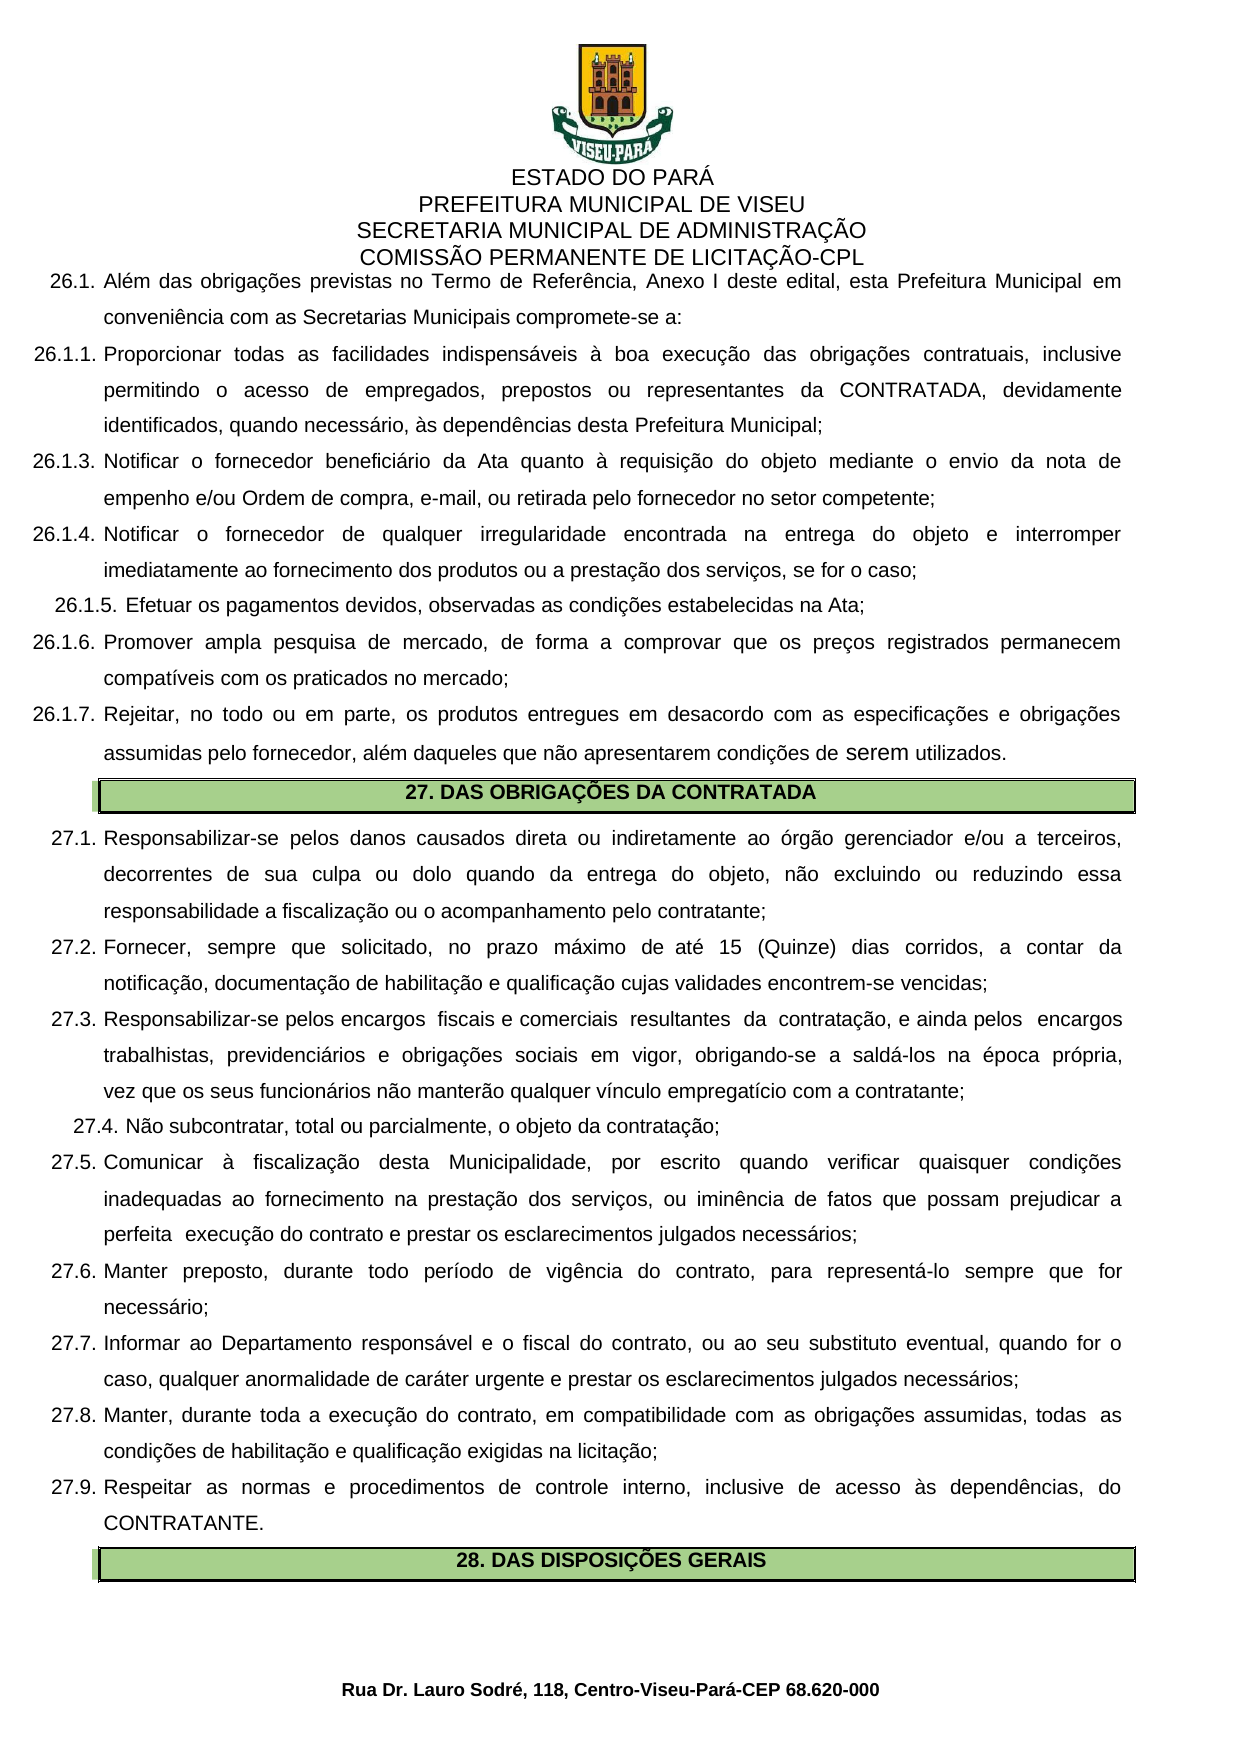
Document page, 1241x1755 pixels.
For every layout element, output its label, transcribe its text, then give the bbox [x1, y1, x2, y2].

list Fornecer, sempre que solicitado, no prazo máximo de até 15 (Quinze) dias corridos, a contar da notificação, documentação de habilitação e qualificação cujas validades encontrem-se vencidas; [81, 934, 1123, 994]
list Rejeitar, no todo ou em parte, os produtos entregues em desacordo com as especificações e obrigações assumidas pelo fornecedor, além daqueles que não apresentarem condições de serem utilizados. [81, 701, 1122, 765]
list Manter, durante toda a execução do contrato, em compatibilidade com as obrigações assumidas, todas as condições de habilitação e qualificação exigidas na licitação; [81, 1403, 1123, 1462]
list Notificar o fornecedor beneficiário da Ata quanto à requisição do objeto mediante o envio da nota de empenho e/ou Ordem de compra, e-mail, ou retirada pelo fornecedor no setor competente; [81, 449, 1122, 509]
list Efetuar os pagamentos devidos, observadas as condições estabelecidas na Ata; [103, 593, 1149, 617]
list Informar ao Departamento responsável e o fiscal do contrato, ou ao seu substituto eventual, quando for o caso, qualquer anormalidade de caráter urgente e prestar os esclarecimentos julgados necessários; [81, 1331, 1123, 1391]
list Não subcontratar, total ou parcialmente, o objeto da contratação; [103, 1114, 1149, 1138]
list Responsabilizar-se pelos danos causados direta ou indiretamente ao órgão gerenciador e/ou a terceiros, decorrentes de sua culpa ou dolo quando da entrega do objeto, não excluindo ou reduzindo essa responsabilidade a fiscalização ou o acompanhamento pelo contratante; [81, 826, 1122, 922]
list Proporcionar todas as facilidades indispensáveis à boa execução das obrigações contratuais, inclusive permitindo o acesso de empregados, prepostos ou representantes da CONTRATADA, devidamente identificados, quando necessário, às dependências desta Prefeitura Municipal; [81, 342, 1122, 437]
list Notificar o fornecedor de qualquer irregularidade encontrada na entrega do objeto e interromper imediatamente ao fornecimento dos produtos ou a prestação dos serviços, se for o caso; [81, 522, 1122, 581]
list Promover ampla pesquisa de mercado, de forma a comprovar que os preços registrados permanecem compatíveis com os praticados no mercado; [81, 629, 1121, 689]
list Além das obrigações previstas no Termo de Referência, Anexo I deste edital, esta Prefeitura Municipal em conveniência com as Secretarias Municipais compromete-se a: [81, 269, 1122, 329]
list Manter preposto, durante todo período de vigência do contrato, para representá-lo sempre que for necessário; [81, 1259, 1123, 1318]
list Comunicar à fiscalização desta Municipalidade, por escrito quando verificar quaisquer condições inadequadas ao fornecimento na prestação dos serviços, ou iminência de fatos que possam prejudicar a perfeita execução do contrato e prestar os esclarecimentos julgados necessários; [81, 1150, 1122, 1246]
list Responsabilizar-se pelos encargos fiscais e comerciais resultantes da contratação, e ainda pelos encargos trabalhistas, previdenciários e obrigações sociais em vigor, obrigando-se a saldá-los na época própria, vez que os seus funcionários não manterão qualquer vínculo empregatício com a contratante; [81, 1007, 1123, 1102]
list Respeitar as normas e procedimentos de controle interno, inclusive de acesso às dependências, do CONTRATANTE. [81, 1475, 1121, 1534]
